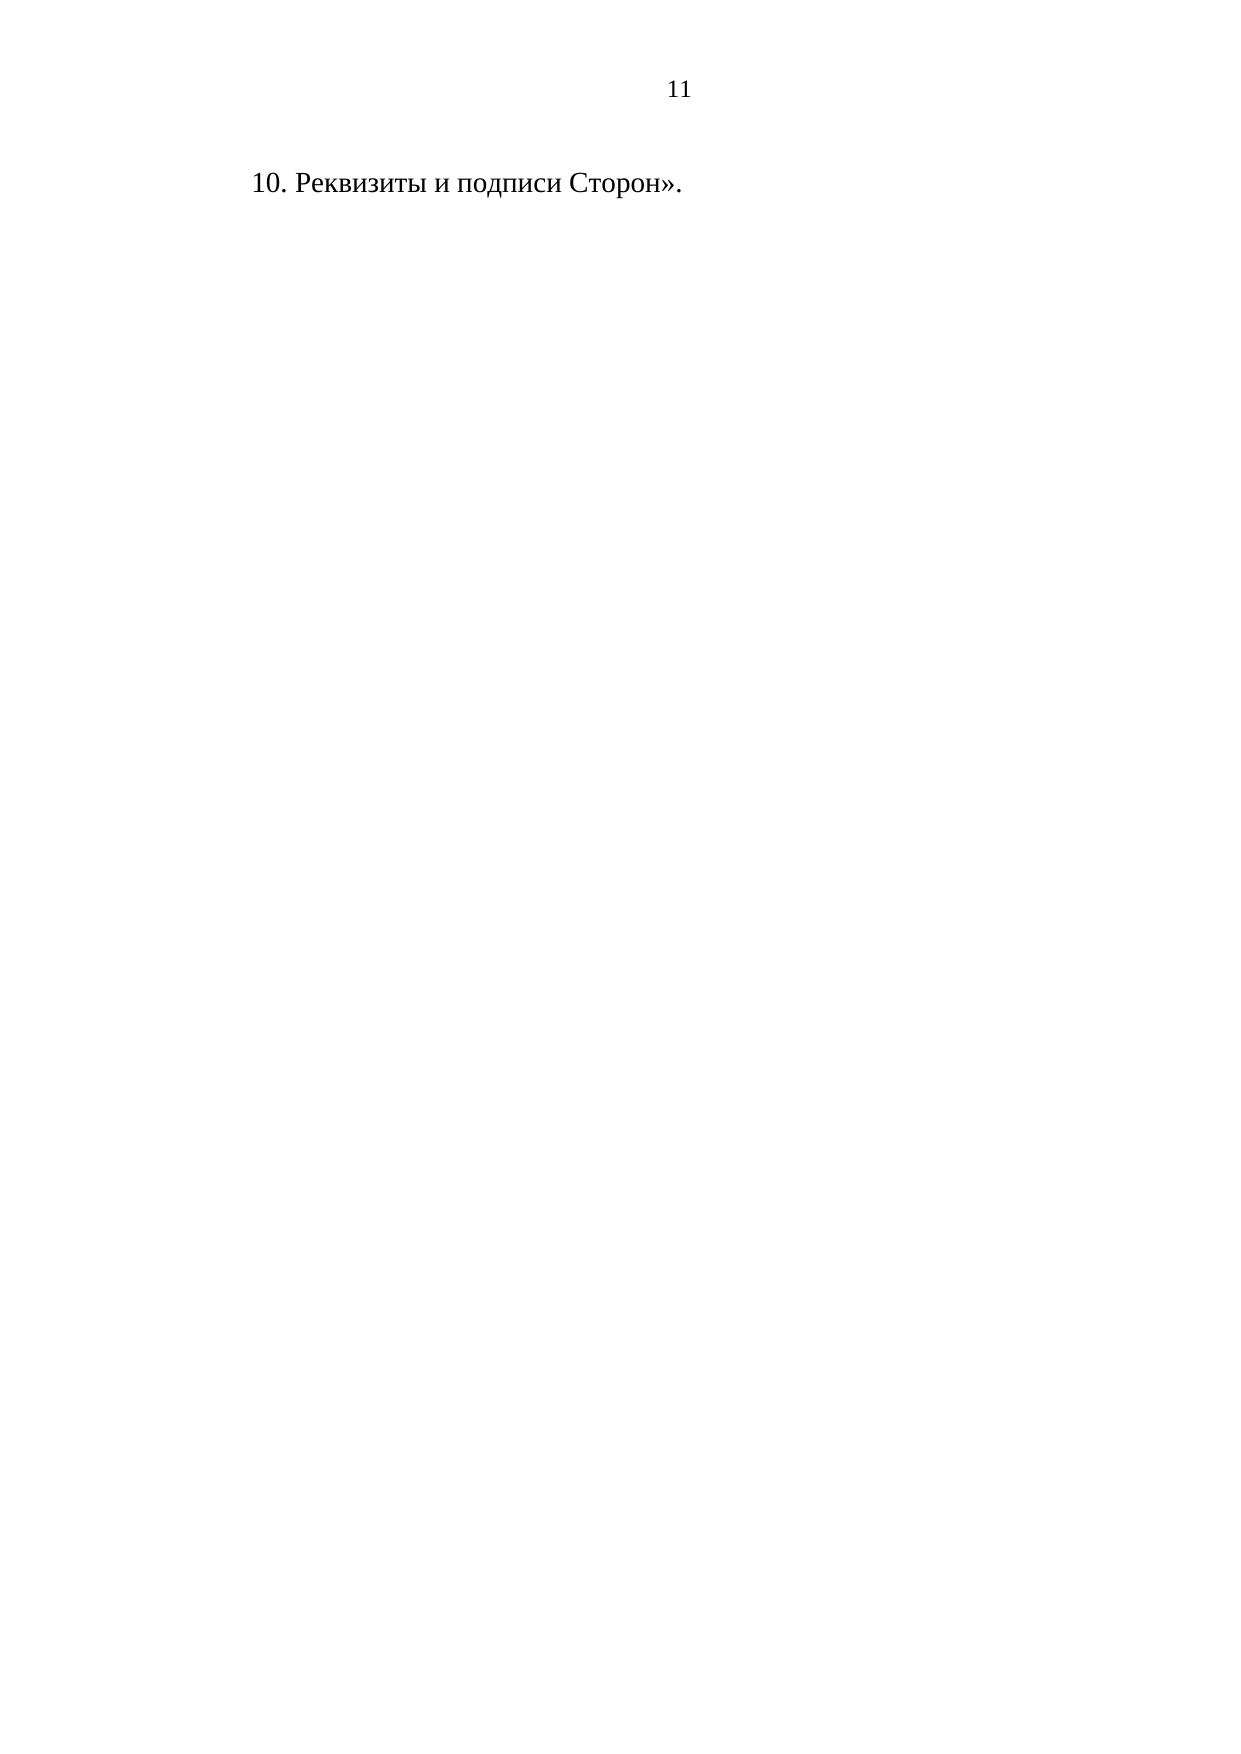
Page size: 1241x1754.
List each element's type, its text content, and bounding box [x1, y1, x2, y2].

text 10. Реквизиты и подписи Сторон». [177, 165, 1181, 198]
